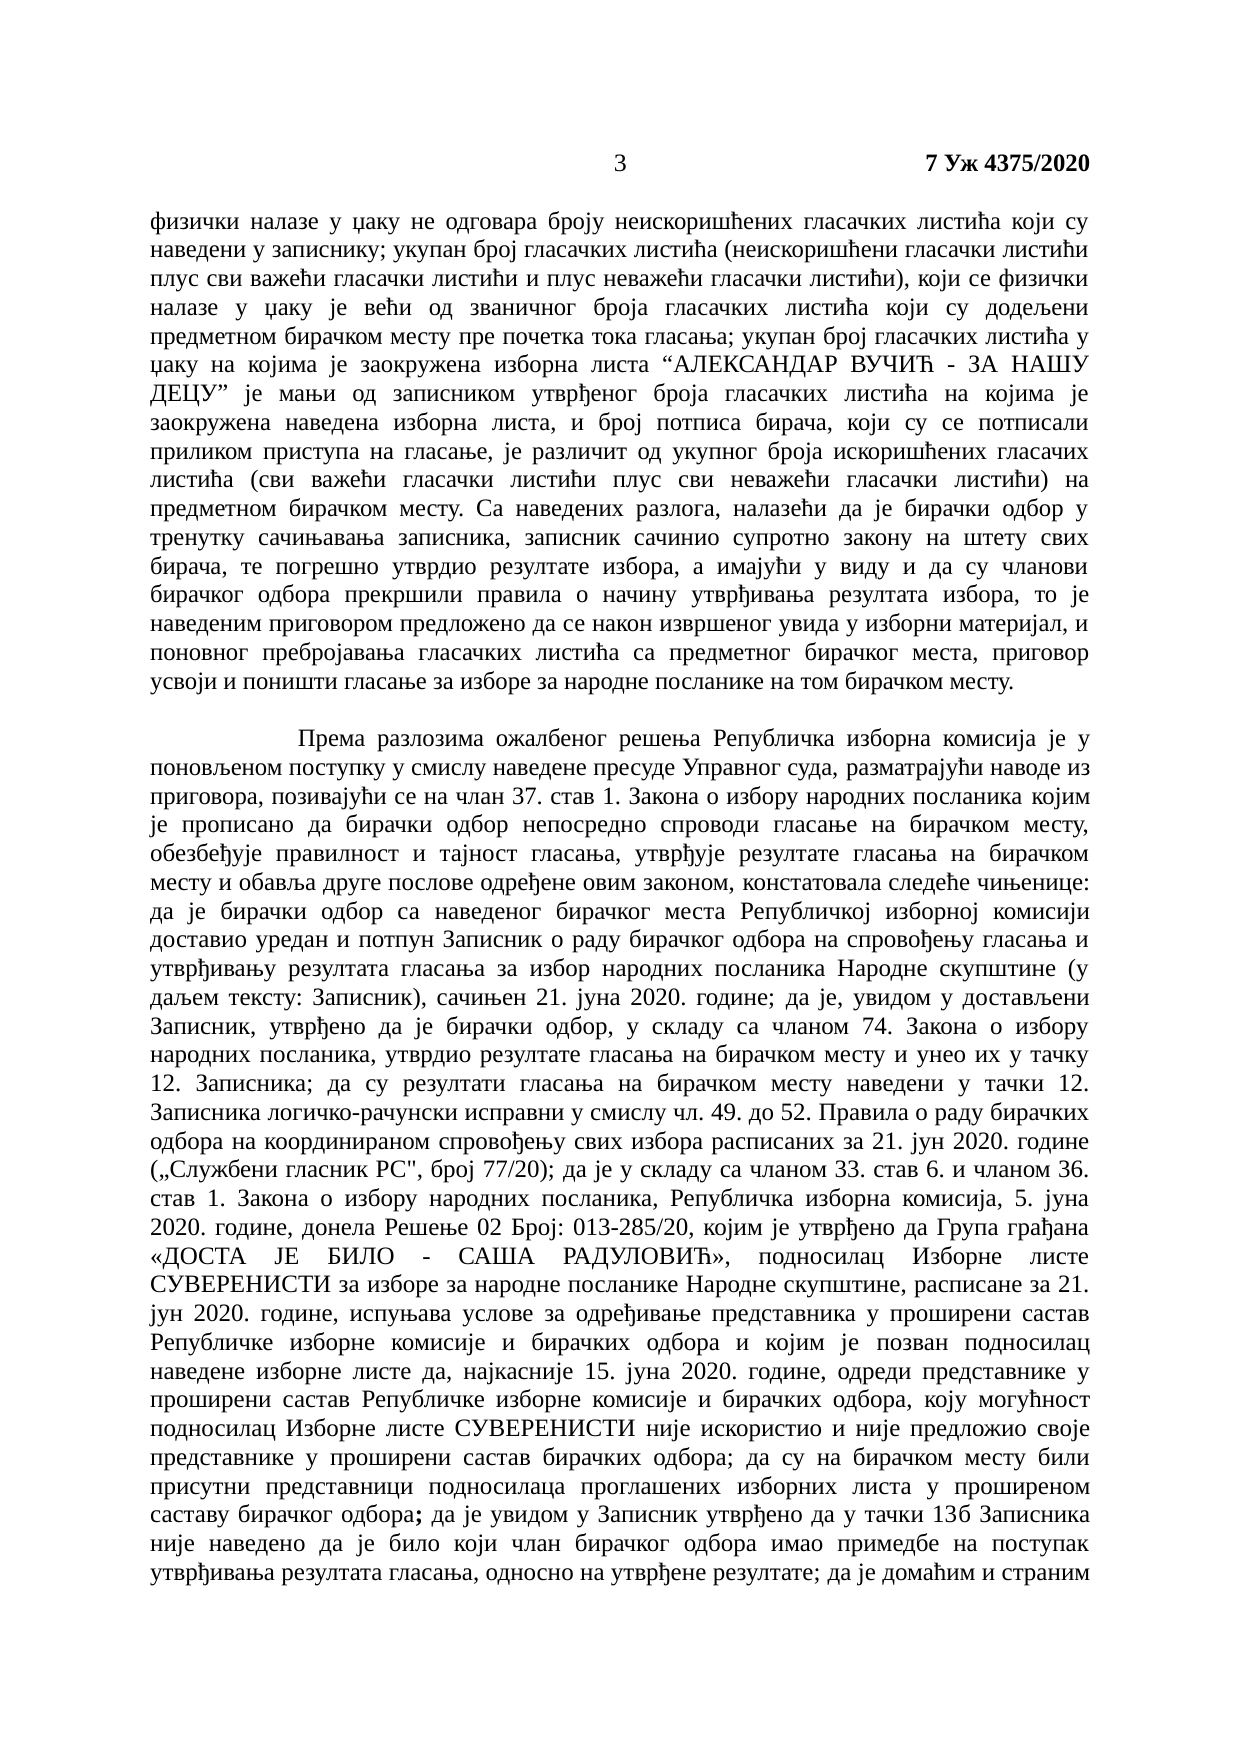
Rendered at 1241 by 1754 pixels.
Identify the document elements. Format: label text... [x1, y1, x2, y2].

text Према разлозима ожалбеног решења Републичка изборна комисија је у поновљеном поступку у смислу наведене пресуде Управног суда, разматрајући наводе из приговора, позивајући се на члан 37. став 1. Закона о избору народних посланика којим је прописано да бирачки одбор непосредно спроводи гласање на бирачком месту, обезбеђује правилност и тајност гласања, утврђује резултате гласања на бирачком месту и обавља друге послове одређене овим законом, констатовала следеће чињенице: да је бирачки одбор са наведеног бирачког места Републичкој изборној комисији доставио уредан и потпун Записник о раду бирачког одбора на спровођењу гласања и утврђивању резултата гласања за избор народних посланика Народне скупштине (у даљем тексту: Записник), сачињен 21. јуна 2020. године; да је, увидом у достављени Записник, утврђено да је бирачки одбор, у складу са чланом 74. Закона о избору народних посланика, утврдио резултате гласања на бирачком месту и унео их у тачку 12. Записника; да су резултати гласања на бирачком месту наведени у тачки 12. Записника логичко-рачунски исправни у смислу чл. 49. до 52. Правила о раду бирачких одбора на координираном спровођењу свих избора расписаних за 21. јун 2020. године („Службени гласник РС", број 77/20); да је у складу са чланом 33. став 6. и чланом 36. став 1. Закона о избору народних посланика, Републичка изборна комисија, 5. јуна 2020. године, донела Решење 02 Број: 013-285/20, којим је утврђено да Група грађана «ДОСТА ЈЕ БИЛО - САША РАДУЛОВИЋ», подносилац Изборне листе СУВЕРЕНИСТИ за изборе за народне посланике Народне скупштине, расписане за 21. јун 2020. године, испуњава услове за одређивање представника у проширени састав Републичке изборне комисије и бирачких одбора и којим је позван подносилац наведене изборне листе да, најкасније 15. јуна 2020. године, одреди представнике у проширени састав Републичке изборне комисије и бирачких одбора, коју могућност подносилац Изборне листе СУВЕРЕНИСТИ није искористио и није предложио своје представнике у проширени састав бирачких одбора; да су на бирачком месту били присутни представници подносилаца проглашених изборних листа у проширеном саставу бирачког одбора; да је увидом у Записник утврђено да у тачки 13б Записника није наведено да је било који члан бирачког одбора имао примедбе на поступак утврђивања резултата гласања, односно на утврђене резултате; да је домаћим и страним [150, 723, 1090, 1586]
text физички налазе у џаку не одговара броју неискоришћених гласачких листића који су наведени у записнику; укупан број гласачких листића (неискоришћени гласачки листићи плус сви важећи гласачки листићи и плус неважећи гласачки листићи), који се физички налазе у џаку је већи од званичног броја гласачких листића који су додељени предметном бирачком месту пре почетка тока гласања; укупан број гласачких листића у џаку на којима је заокружена изборна листа “АЛЕКСАНДАР ВУЧИЋ - ЗА НАШУ ДЕЦУ” је мањи од записником утврђеног броја гласачких листића на којима је заокружена наведена изборна листа, и број потписа бирача, који су се потписали приликом приступа на гласање, је различит од укупног броја искоришћених гласачих листића (сви важећи гласачки листићи плус сви неважећи гласачки листићи) на предметном бирачком месту. Са наведених разлога, налазећи да је бирачки одбор у тренутку сачињавања записника, записник сачинио супротно закону на штету свих бирача, те погрешно утврдио резултате избора, а имајући у виду и да су чланови бирачког одбора прекршили правила о начину утврђивања резултата избора, то је наведеним приговором предложено да се након извршеног увида у изборни материјал, и поновног пребројавања гласачких листића са предметног бирачког места, приговор усвоји и поништи гласање за изборе за народне посланике на том бирачком месту. [150, 206, 1090, 694]
